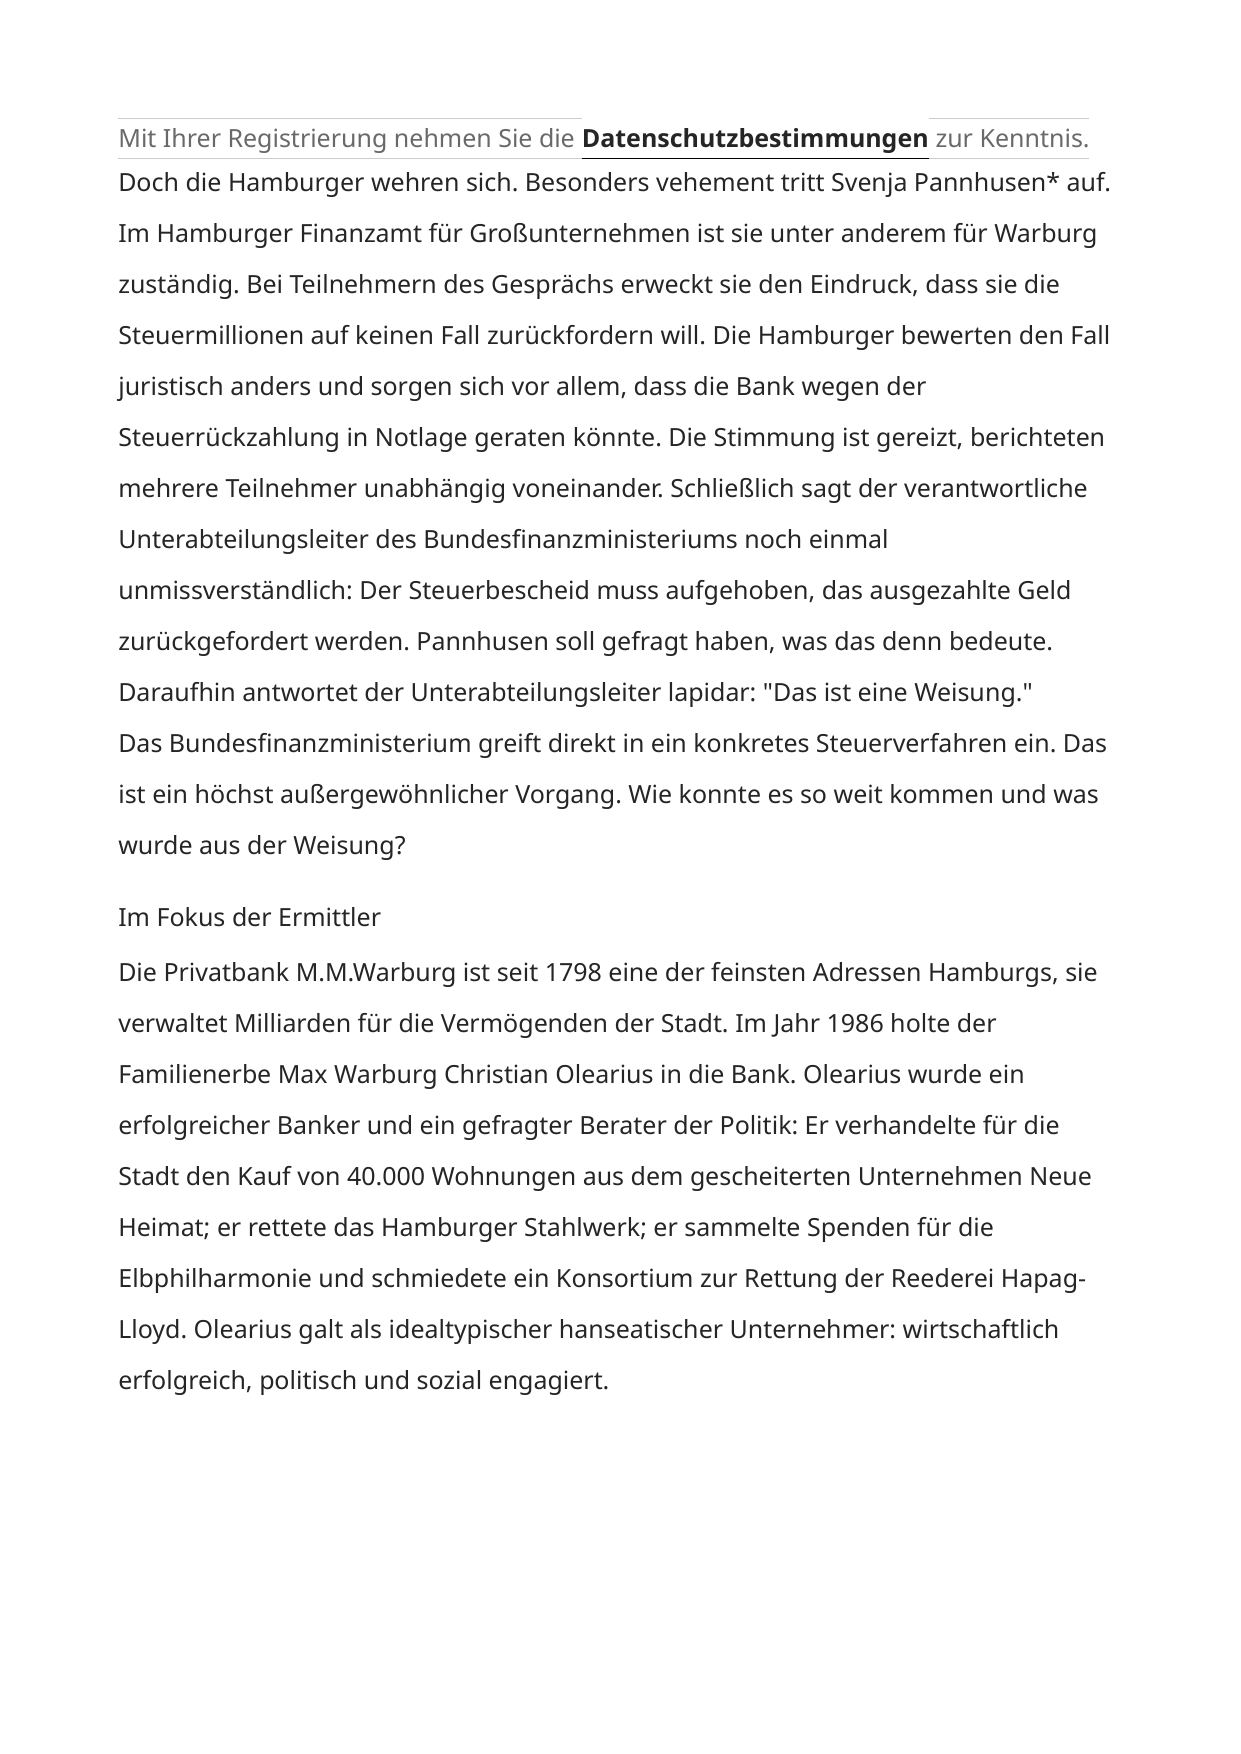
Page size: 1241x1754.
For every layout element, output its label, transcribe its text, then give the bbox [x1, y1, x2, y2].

subtitle Im Fokus der Ermittler [118, 899, 1122, 934]
text Die Privatbank M.M.Warburg ist seit 1798 eine der feinsten Adressen Hamburgs, sie verwaltet Milliarden für die Vermögenden der Stadt. Im Jahr 1986 holte der Familienerbe Max Warburg Christian Olearius in die Bank. Olearius wurde ein erfolgreicher Banker und ein gefragter Berater der Politik: Er verhandelte für die Stadt den Kauf von 40.000 Wohnungen aus dem gescheiterten Unternehmen Neue Heimat; er rettete das Hamburger Stahlwerk; er sammelte Spenden für die Elbphilharmonie und schmiedete ein Konsortium zur Rettung der Reederei Hapag-Lloyd. Olearius galt als idealtypischer hanseatischer Unternehmer: wirtschaftlich erfolgreich, politisch und sozial engagiert. [118, 954, 1122, 1397]
text Das Bundesfinanzministerium greift direkt in ein konkretes Steuerverfahren ein. Das ist ein höchst außergewöhnlicher Vorgang. Wie konnte es so weit kommen und was wurde aus der Weisung? [118, 726, 1122, 862]
text Mit Ihrer Registrierung nehmen Sie die Datenschutzbestimmungen zur Kenntnis. [118, 118, 1122, 158]
text Doch die Hamburger wehren sich. Besonders vehement tritt Svenja Pannhusen* auf. Im Hamburger Finanzamt für Großunternehmen ist sie unter anderem für Warburg zuständig. Bei Teilnehmern des Gesprächs erweckt sie den Eindruck, dass sie die Steuermillionen auf keinen Fall zurückfordern will. Die Hamburger bewerten den Fall juristisch anders und sorgen sich vor allem, dass die Bank wegen der Steuerrückzahlung in Notlage geraten könnte. Die Stimmung ist gereizt, berichteten mehrere Teilnehmer unabhängig voneinander. Schließlich sagt der verantwortliche Unterabteilungsleiter des Bundesfinanzministeriums noch einmal unmissverständlich: Der Steuerbescheid muss aufgehoben, das ausgezahlte Geld zurückgefordert werden. Pannhusen soll gefragt haben, was das denn bedeute. Daraufhin antwortet der Unterabteilungsleiter lapidar: "Das ist eine Weisung." [118, 164, 1122, 709]
